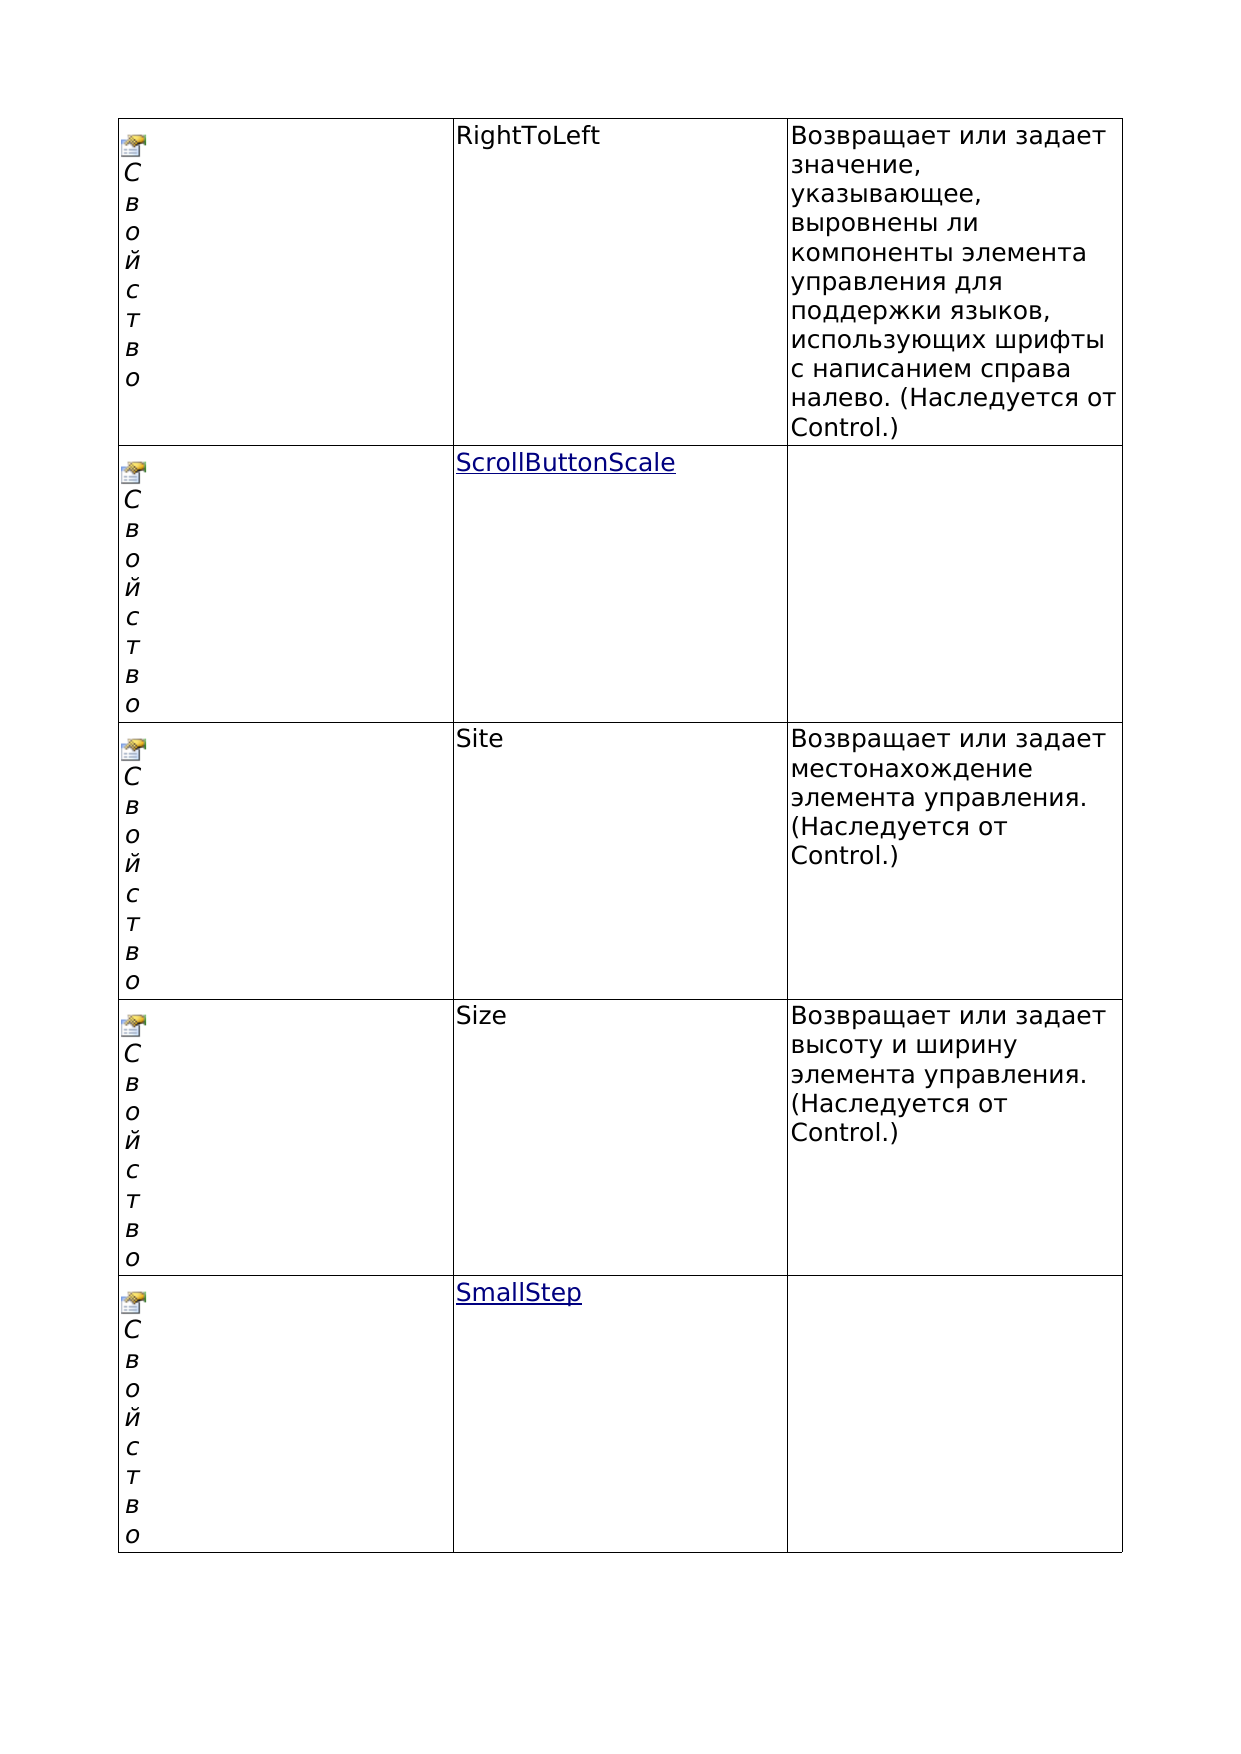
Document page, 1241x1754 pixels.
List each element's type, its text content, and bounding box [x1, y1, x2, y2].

table_cell [119, 119, 453, 445]
table_cell [119, 723, 453, 998]
table_cell [788, 446, 1122, 722]
table_cell [119, 446, 453, 722]
picture [121, 460, 147, 486]
table_cell [788, 1276, 1122, 1552]
table_cell [119, 1276, 453, 1552]
picture [121, 737, 147, 763]
table_cell ScrollButtonScale [454, 446, 787, 722]
table_cell Возвращает или задает высоту и ширину элемента управления. (Наследуется от Control.) [788, 1000, 1122, 1275]
table_cell Site [454, 723, 787, 998]
picture [121, 133, 147, 159]
picture [121, 1290, 147, 1316]
table_cell Size [454, 1000, 787, 1275]
table_cell [119, 1000, 453, 1275]
table_cell Возвращает или задает значение, указывающее, выровнены ли компоненты элемента управления для поддержки языков, использующих шрифты с написанием справа налево. (Наследуется от Control.) [788, 119, 1122, 445]
table_cell Возвращает или задает местонахождение элемента управления. (Наследуется от Control.) [788, 723, 1122, 998]
table_cell SmallStep [454, 1276, 787, 1552]
table_cell RightToLeft [454, 119, 787, 445]
picture [121, 1013, 147, 1039]
